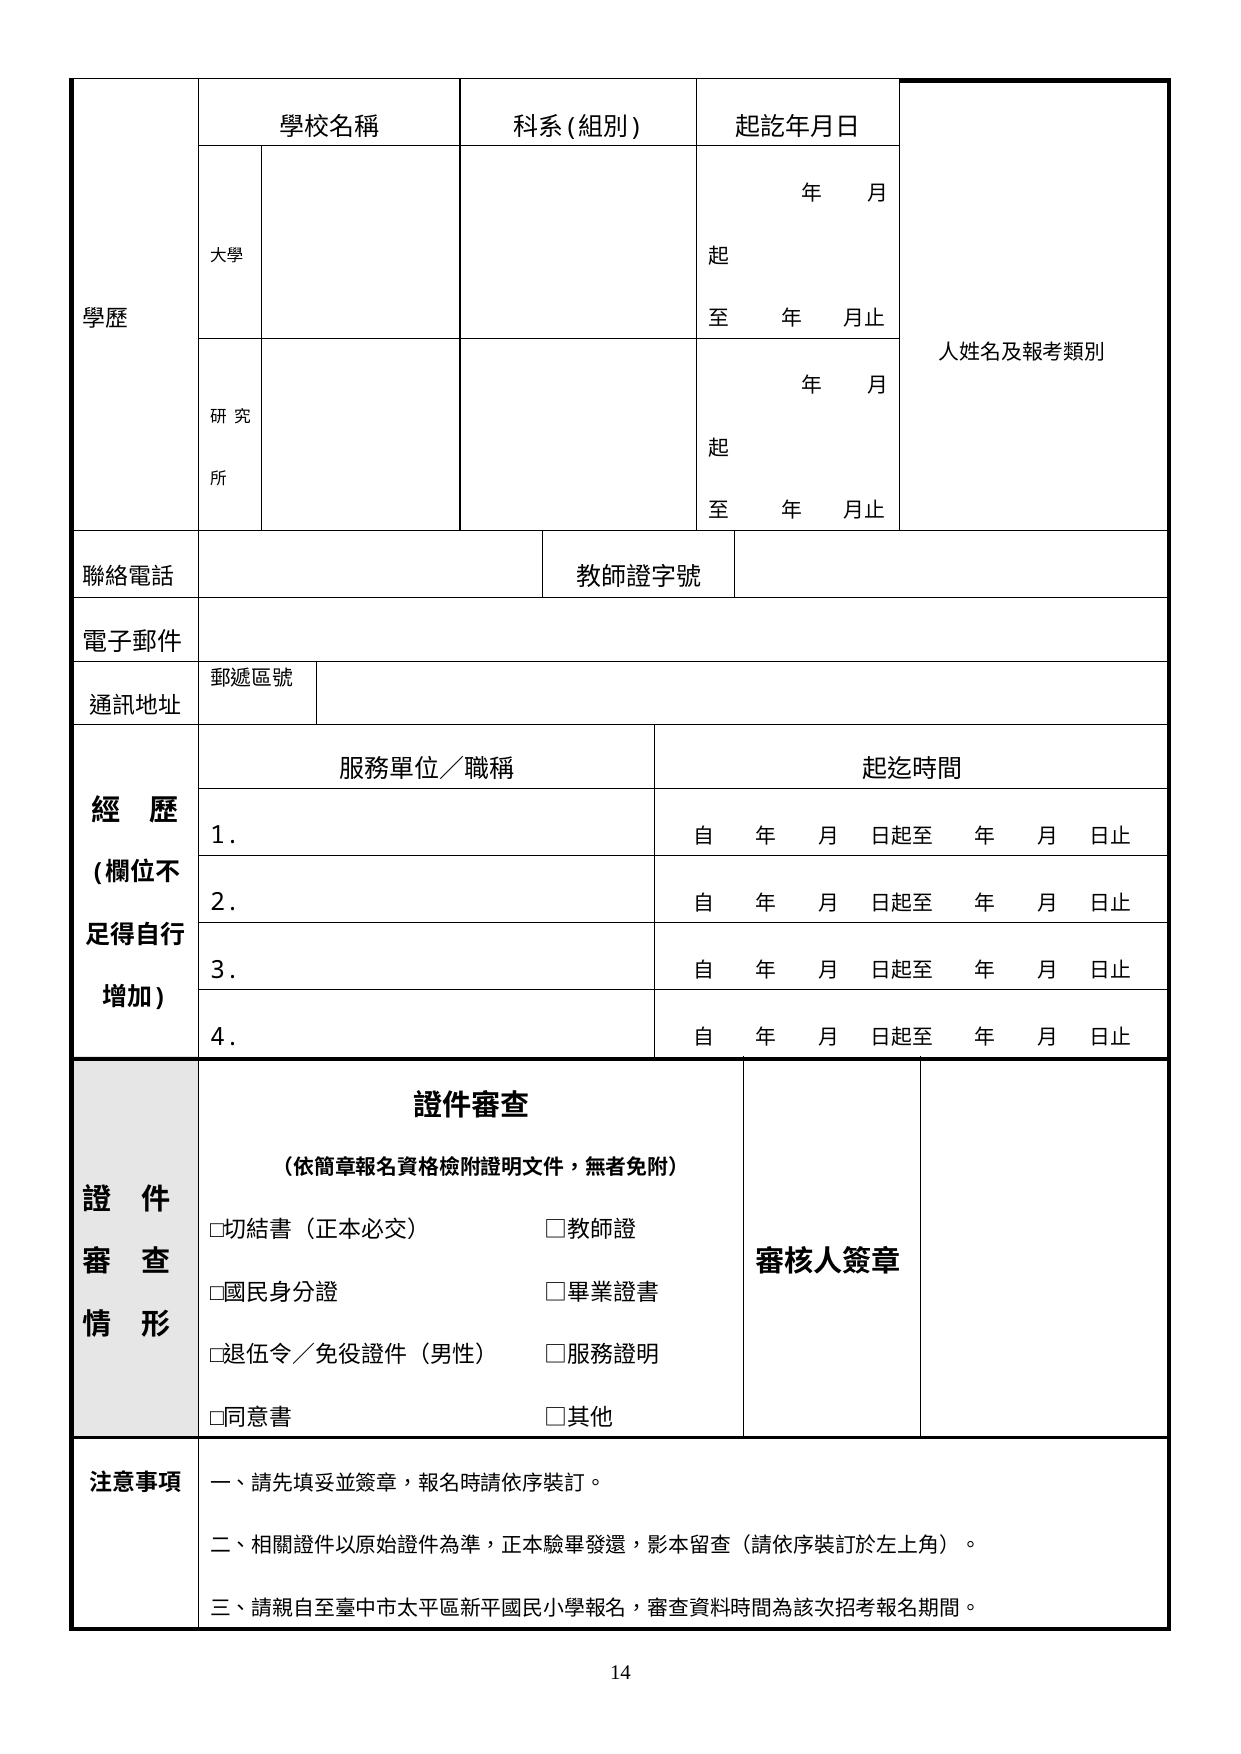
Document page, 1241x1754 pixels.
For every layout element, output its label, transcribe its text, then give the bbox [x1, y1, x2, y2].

table_cell [461, 146, 696, 337]
table_cell 研究所 [199, 339, 261, 529]
table_cell 科系(組別) [461, 79, 696, 145]
table_cell 服務單位／職稱 [199, 725, 654, 788]
table_cell 聯絡電話 [74, 531, 198, 597]
table_cell 自 年 月 日起至 年 月 日止 [655, 789, 1167, 855]
table_cell 自 年 月 日起至 年 月 日止 [655, 990, 1167, 1056]
table_cell 4. [199, 990, 654, 1056]
table_cell 起訖年月日 [697, 79, 899, 145]
table_cell 教師證字號 [543, 531, 734, 597]
table_cell [317, 662, 1167, 724]
table_cell 電子郵件 [74, 598, 198, 661]
table_cell [199, 598, 1167, 661]
table_cell [921, 1061, 1167, 1436]
table_cell 3. [199, 923, 654, 989]
table_cell 學校名稱 [199, 79, 459, 145]
table_cell 證件審查 （依簡章報名資格檢附證明文件，無者免附） □切結書（正本必交） □教師證 □國民身分證 □畢業證書 □退伍令／免役證件（男性） □服務證明 □同意書 □其他 [199, 1061, 743, 1436]
table_cell 自 年 月 日起至 年 月 日止 [655, 856, 1167, 922]
table_cell 大學 [199, 146, 261, 337]
table_cell 審核人簽章 [744, 1061, 920, 1436]
table_cell 年 月起 至 年 月止 [697, 146, 899, 337]
table_cell 郵遞區號 [199, 662, 316, 724]
table_cell 注意事項 [74, 1439, 198, 1627]
table_cell 1. [199, 789, 654, 855]
table_cell 2. [199, 856, 654, 922]
table_cell 通訊地址 [74, 662, 198, 724]
table_cell 自 年 月 日起至 年 月 日止 [655, 923, 1167, 989]
table_cell 學歷 [74, 79, 198, 529]
table_cell 經 歷 (欄位不足得自行增加) [74, 725, 198, 1056]
table_cell [199, 531, 542, 597]
table_cell [735, 531, 1167, 597]
table_cell 年 月起 至 年 月止 [697, 339, 899, 529]
table_cell 證 件 審 查 情 形 [74, 1061, 198, 1436]
table_cell 一、請先填妥並簽章，報名時請依序裝訂。 二、相關證件以原始證件為準，正本驗畢發還，影本留查（請依序裝訂於左上角）。 三、請親自至臺中市太平區新平國民小學報名，審查資料時間為該次招考報名期間。 [199, 1439, 1167, 1627]
table_cell [461, 339, 696, 529]
table_cell [262, 146, 459, 337]
table_cell 起迄時間 [655, 725, 1167, 788]
table_cell [262, 339, 459, 529]
table_cell 人姓名及報考類別 [900, 83, 1167, 529]
